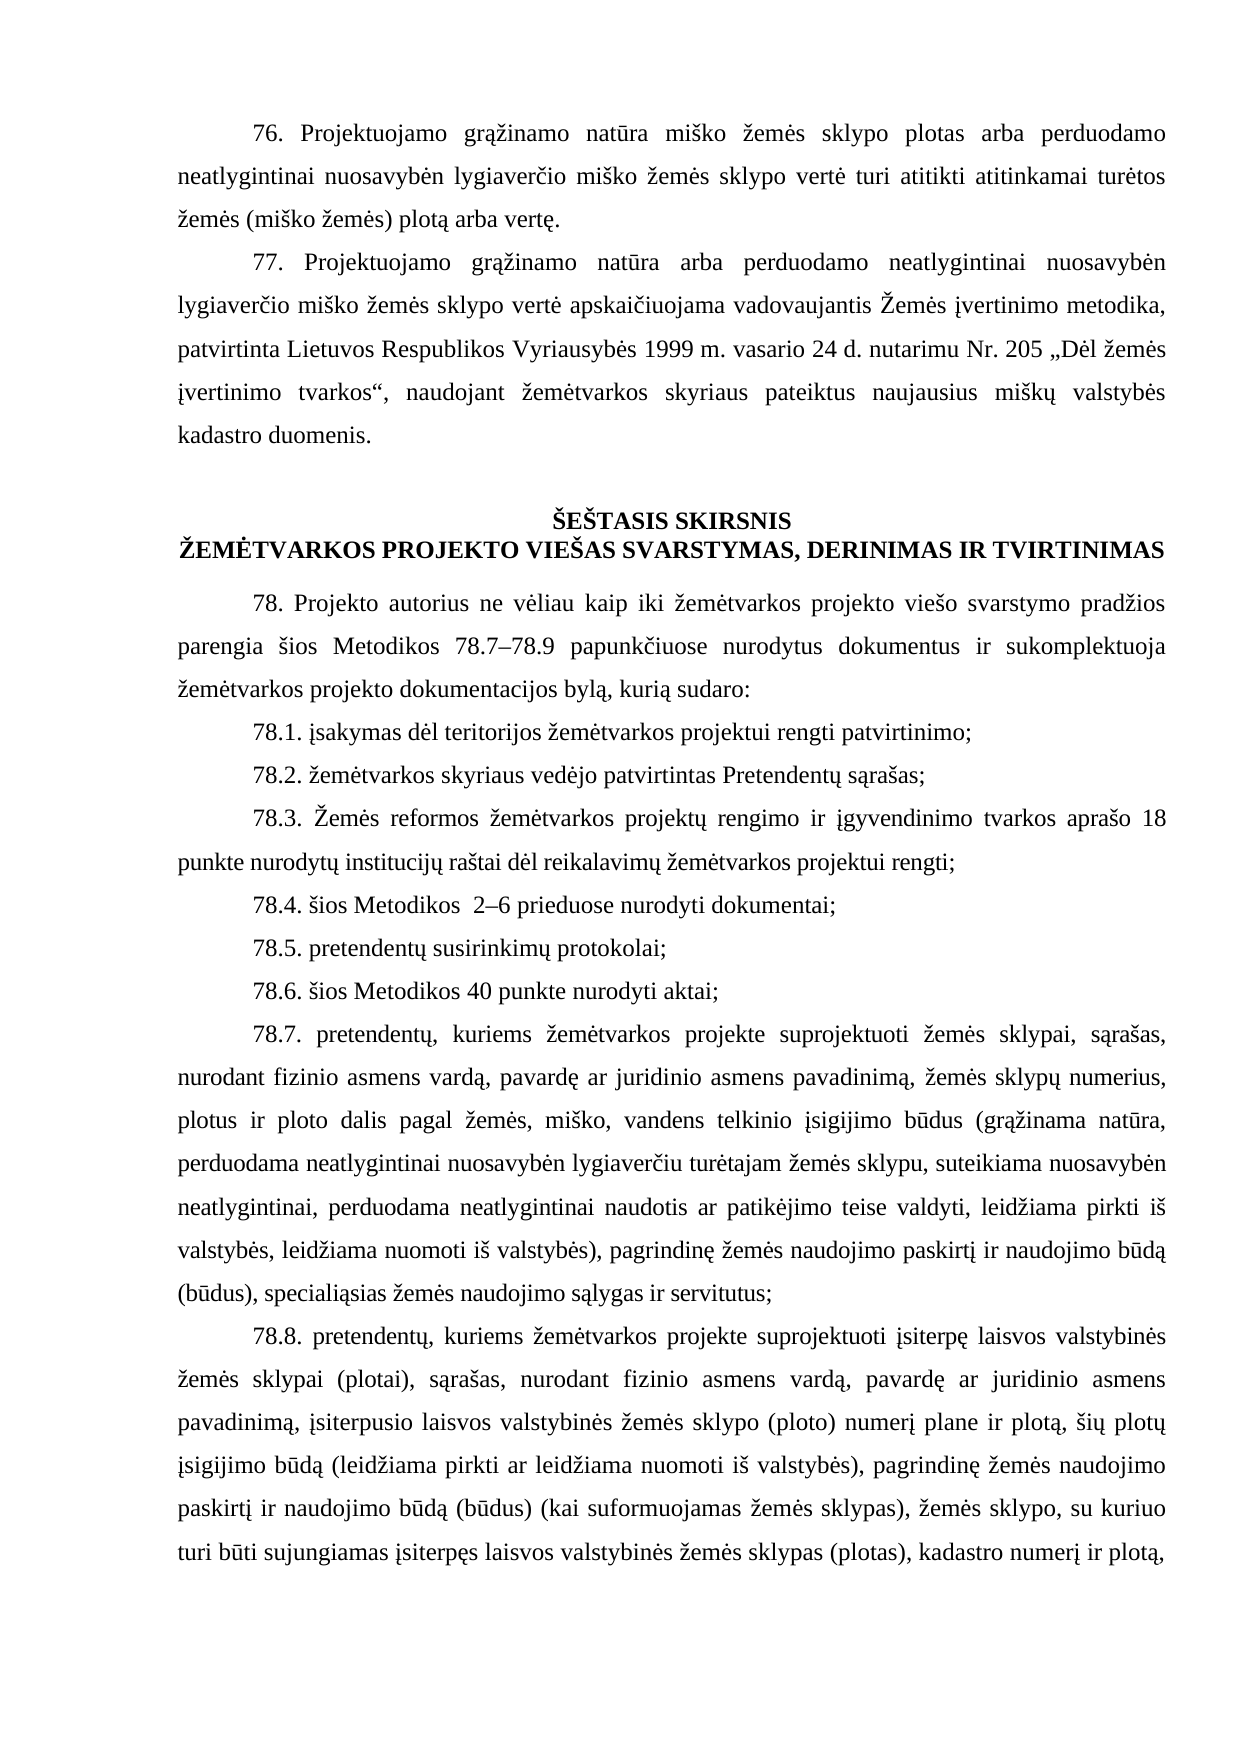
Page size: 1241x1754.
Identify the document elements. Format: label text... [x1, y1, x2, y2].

text 78.8. pretendentų, kuriems žemėtvarkos projekte suprojektuoti įsiterpę laisvos valstybinės žemės sklypai (plotai), sąrašas, nurodant fizinio asmens vardą, pavardę ar juridinio asmens pavadinimą, įsiterpusio laisvos valstybinės žemės sklypo (ploto) numerį plane ir plotą, šių plotų įsigijimo būdą (leidžiama pirkti ar leidžiama nuomoti iš valstybės), pagrindinę žemės naudojimo paskirtį ir naudojimo būdą (būdus) (kai suformuojamas žemės sklypas), žemės sklypo, su kuriuo turi būti sujungiamas įsiterpęs laisvos valstybinės žemės sklypas (plotas), kadastro numerį ir plotą, [177, 1321, 1167, 1565]
text 78.2. žemėtvarkos skyriaus vedėjo patvirtintas Pretendentų sąrašas; [177, 760, 1167, 789]
text 76. Projektuojamo grąžinamo natūra miško žemės sklypo plotas arba perduodamo neatlygintinai nuosavybėn lygiaverčio miško žemės sklypo vertė turi atitikti atitinkamai turėtos žemės (miško žemės) plotą arba vertę. [177, 118, 1167, 233]
text ŽEMĖTVARKOS PROJEKTO VIEŠAS SVARSTYMAS, DERINIMAS IR TVIRTINIMAS [177, 535, 1167, 564]
text 77. Projektuojamo grąžinamo natūra arba perduodamo neatlygintinai nuosavybėn lygiaverčio miško žemės sklypo vertė apskaičiuojama vadovaujantis Žemės įvertinimo metodika, patvirtinta Lietuvos Respublikos Vyriausybės 1999 m. vasario 24 d. nutarimu Nr. 205 „Dėl žemės įvertinimo tvarkos“, naudojant žemėtvarkos skyriaus pateiktus naujausius miškų valstybės kadastro duomenis. [177, 247, 1167, 449]
text 78.1. įsakymas dėl teritorijos žemėtvarkos projektui rengti patvirtinimo; [177, 717, 1167, 746]
text 78.7. pretendentų, kuriems žemėtvarkos projekte suprojektuoti žemės sklypai, sąrašas, nurodant fizinio asmens vardą, pavardę ar juridinio asmens pavadinimą, žemės sklypų numerius, plotus ir ploto dalis pagal žemės, miško, vandens telkinio įsigijimo būdus (grąžinama natūra, perduodama neatlygintinai nuosavybėn lygiaverčiu turėtajam žemės sklypu, suteikiama nuosavybėn neatlygintinai, perduodama neatlygintinai naudotis ar patikėjimo teise valdyti, leidžiama pirkti iš valstybės, leidžiama nuomoti iš valstybės), pagrindinę žemės naudojimo paskirtį ir naudojimo būdą (būdus), specialiąsias žemės naudojimo sąlygas ir servitutus; [177, 1019, 1167, 1307]
text 78.6. šios Metodikos 40 punkte nurodyti aktai; [177, 976, 1167, 1005]
text 78.4. šios Metodikos 2–6 prieduose nurodyti dokumentai; [177, 890, 1167, 918]
text 78.3. Žemės reformos žemėtvarkos projektų rengimo ir įgyvendinimo tvarkos aprašo 18 punkte nurodytų institucijų raštai dėl reikalavimų žemėtvarkos projektui rengti; [177, 803, 1167, 875]
text 78.5. pretendentų susirinkimų protokolai; [177, 933, 1167, 962]
text ŠEŠTASIS SKIRSNIS [177, 506, 1167, 535]
text 78. Projekto autorius ne vėliau kaip iki žemėtvarkos projekto viešo svarstymo pradžios parengia šios Metodikos 78.7–78.9 papunkčiuose nurodytus dokumentus ir sukomplektuoja žemėtvarkos projekto dokumentacijos bylą, kurią sudaro: [177, 588, 1167, 703]
